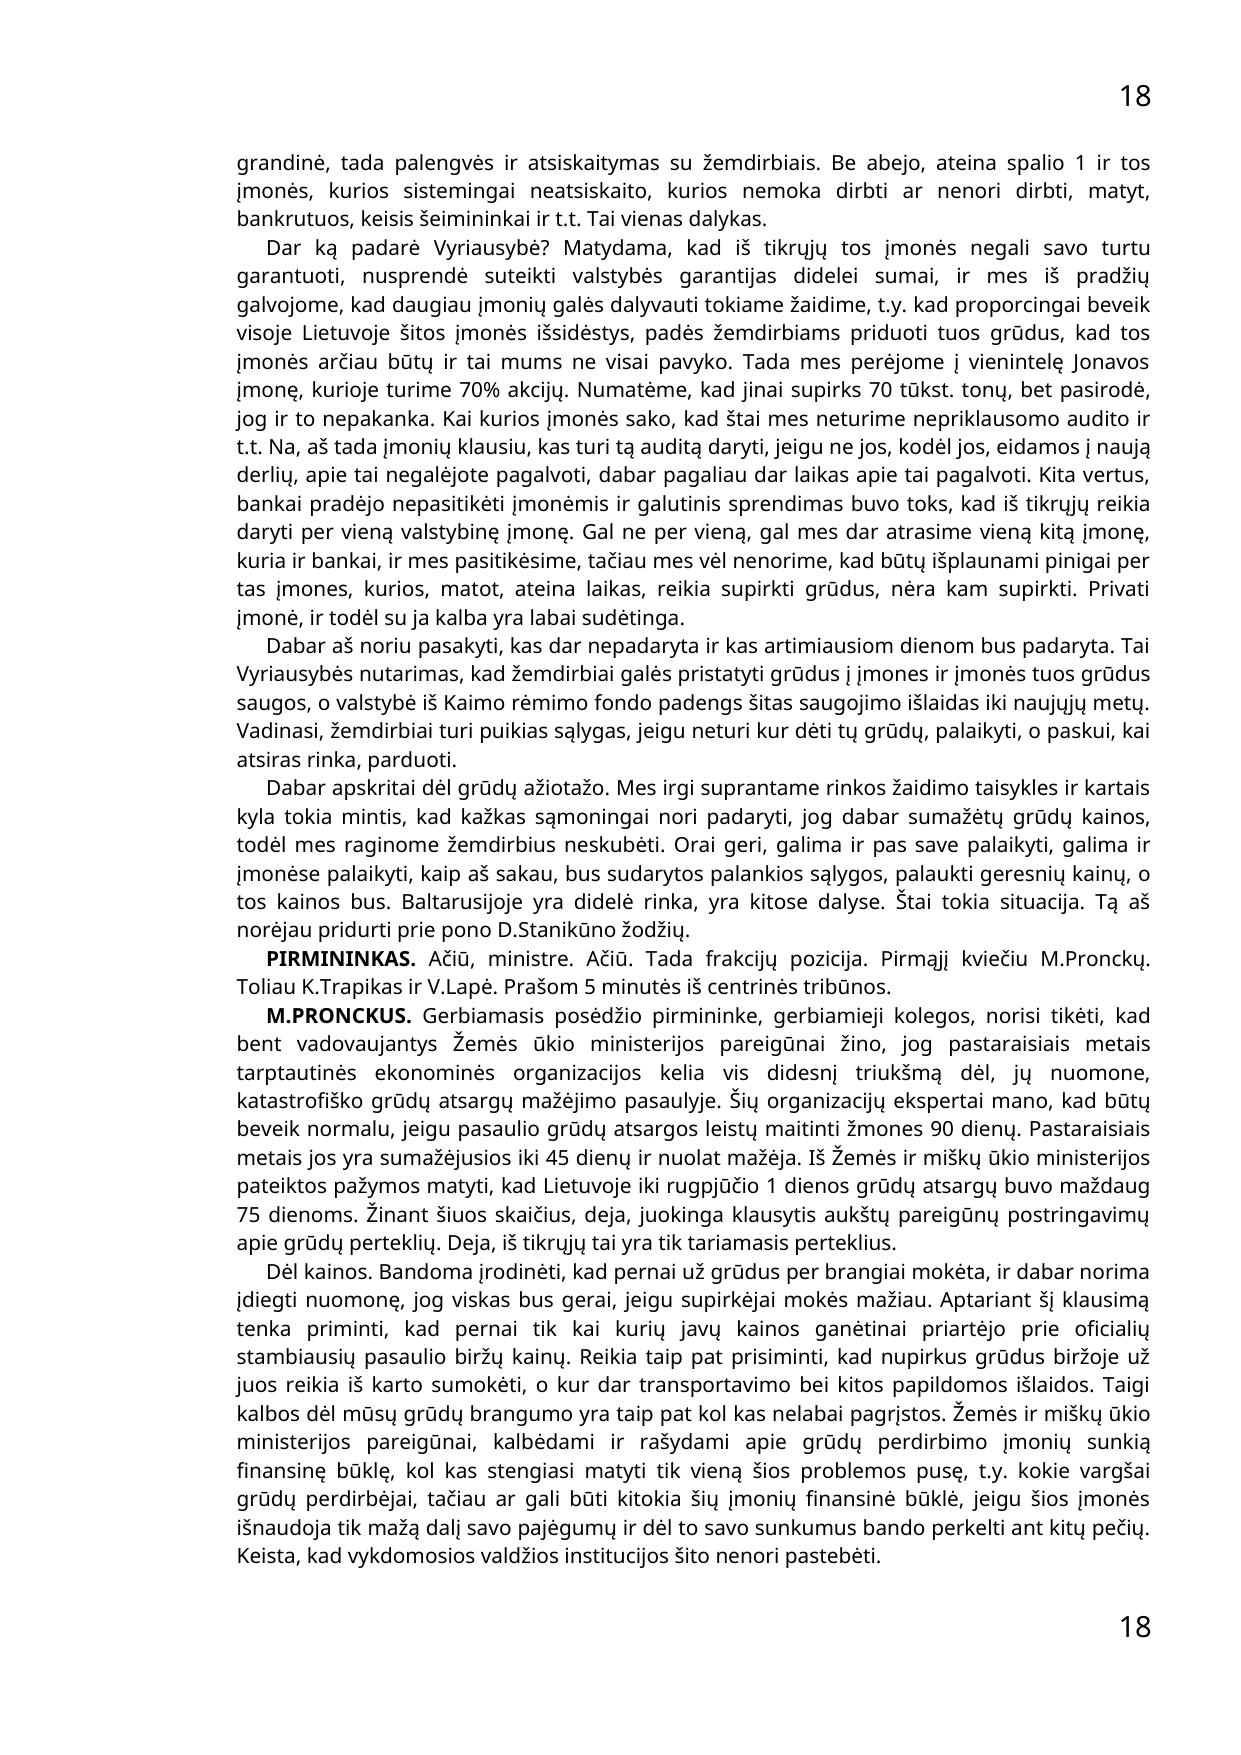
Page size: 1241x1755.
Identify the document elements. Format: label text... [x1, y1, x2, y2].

text Dar ką padarė Vyriausybė? Matydama, kad iš tikrųjų tos įmonės negali savo turtu garantuoti, nusprendė suteikti valstybės garantijas didelei sumai, ir mes iš pradžių galvojome, kad daugiau įmonių galės dalyvauti tokiame žaidime, t.y. kad proporcingai beveik visoje Lietuvoje šitos įmonės išsidėstys, padės žemdirbiams priduoti tuos grūdus, kad tos įmonės arčiau būtų ir tai mums ne visai pavyko. Tada mes perėjome į vienintelę Jonavos įmonę, kurioje turime 70% akcijų. Numatėme, kad jinai supirks 70 tūkst. tonų, bet pasirodė, jog ir to nepakanka. Kai kurios įmonės sako, kad štai mes neturime nepriklausomo audito ir t.t. Na, aš tada įmonių klausiu, kas turi tą auditą daryti, jeigu ne jos, kodėl jos, eidamos į naują derlių, apie tai negalėjote pagalvoti, dabar pagaliau dar laikas apie tai pagalvoti. Kita vertus, bankai pradėjo nepasitikėti įmonėmis ir galutinis sprendimas buvo toks, kad iš tikrųjų reikia daryti per vieną valstybinę įmonę. Gal ne per vieną, gal mes dar atrasime vieną kitą įmonę, kuria ir bankai, ir mes pasitikėsime, tačiau mes vėl nenorime, kad būtų išplaunami pinigai per tas įmones, kurios, matot, ateina laikas, reikia supirkti grūdus, nėra kam supirkti. Privati įmonė, ir todėl su ja kalba yra labai sudėtinga. [236, 233, 1152, 631]
text Dabar aš noriu pasakyti, kas dar nepadaryta ir kas artimiausiom dienom bus padaryta. Tai Vyriausybės nutarimas, kad žemdirbiai galės pristatyti grūdus į įmones ir įmonės tuos grūdus saugos, o valstybė iš Kaimo rėmimo fondo padengs šitas saugojimo išlaidas iki naujųjų metų. Vadinasi, žemdirbiai turi puikias sąlygas, jeigu neturi kur dėti tų grūdų, palaikyti, o paskui, kai atsiras rinka, parduoti. [236, 631, 1152, 773]
text Dėl kainos. Bandoma įrodinėti, kad pernai už grūdus per brangiai mokėta, ir dabar norima įdiegti nuomonę, jog viskas bus gerai, jeigu supirkėjai mokės mažiau. Aptariant šį klausimą tenka priminti, kad pernai tik kai kurių javų kainos ganėtinai priartėjo prie oficialių stambiausių pasaulio biržų kainų. Reikia taip pat prisiminti, kad nupirkus grūdus biržoje už juos reikia iš karto sumokėti, o kur dar transportavimo bei kitos papildomos išlaidos. Taigi kalbos dėl mūsų grūdų brangumo yra taip pat kol kas nelabai pagrįstos. Žemės ir miškų ūkio ministerijos pareigūnai, kalbėdami ir rašydami apie grūdų perdirbimo įmonių sunkią finansinę būklę, kol kas stengiasi matyti tik vieną šios problemos pusę, t.y. kokie vargšai grūdų perdirbėjai, tačiau ar gali būti kitokia šių įmonių finansinė būklė, jeigu šios įmonės išnaudoja tik mažą dalį savo pajėgumų ir dėl to savo sunkumus bando perkelti ant kitų pečių. Keista, kad vykdomosios valdžios institucijos šito nenori pastebėti. [236, 1257, 1152, 1569]
text M.PRONCKUS. Gerbiamasis posėdžio pirmininke, gerbiamieji kolegos, norisi tikėti, kad bent vadovaujantys Žemės ūkio ministerijos pareigūnai žino, jog pastaraisiais metais tarptautinės ekonominės organizacijos kelia vis didesnį triukšmą dėl, jų nuomone, katastrofiško grūdų atsargų mažėjimo pasaulyje. Šių organizacijų ekspertai mano, kad būtų beveik normalu, jeigu pasaulio grūdų atsargos leistų maitinti žmones 90 dienų. Pastaraisiais metais jos yra sumažėjusios iki 45 dienų ir nuolat mažėja. Iš Žemės ir miškų ūkio ministerijos pateiktos pažymos matyti, kad Lietuvoje iki rugpjūčio 1 dienos grūdų atsargų buvo maždaug 75 dienoms. Žinant šiuos skaičius, deja, juokinga klausytis aukštų pareigūnų postringavimų apie grūdų perteklių. Deja, iš tikrųjų tai yra tik tariamasis perteklius. [236, 1001, 1152, 1257]
text grandinė, tada palengvės ir atsiskaitymas su žemdirbiais. Be abejo, ateina spalio 1 ir tos įmonės, kurios sistemingai neatsiskaito, kurios nemoka dirbti ar nenori dirbti, matyt, bankrutuos, keisis šeimininkai ir t.t. Tai vienas dalykas. [236, 148, 1152, 233]
text Dabar apskritai dėl grūdų ažiotažo. Mes irgi suprantame rinkos žaidimo taisykles ir kartais kyla tokia mintis, kad kažkas sąmoningai nori padaryti, jog dabar sumažėtų grūdų kainos, todėl mes raginome žemdirbius neskubėti. Orai geri, galima ir pas save palaikyti, galima ir įmonėse palaikyti, kaip aš sakau, bus sudarytos palankios sąlygos, palaukti geresnių kainų, o tos kainos bus. Baltarusijoje yra didelė rinka, yra kitose dalyse. Štai tokia situacija. Tą aš norėjau pridurti prie pono D.Stanikūno žodžių. [236, 773, 1152, 944]
text PIRMININKAS. Ačiū, ministre. Ačiū. Tada frakcijų pozicija. Pirmąjį kviečiu M.Pronckų. Toliau K.Trapikas ir V.Lapė. Prašom 5 minutės iš centrinės tribūnos. [236, 944, 1152, 1001]
